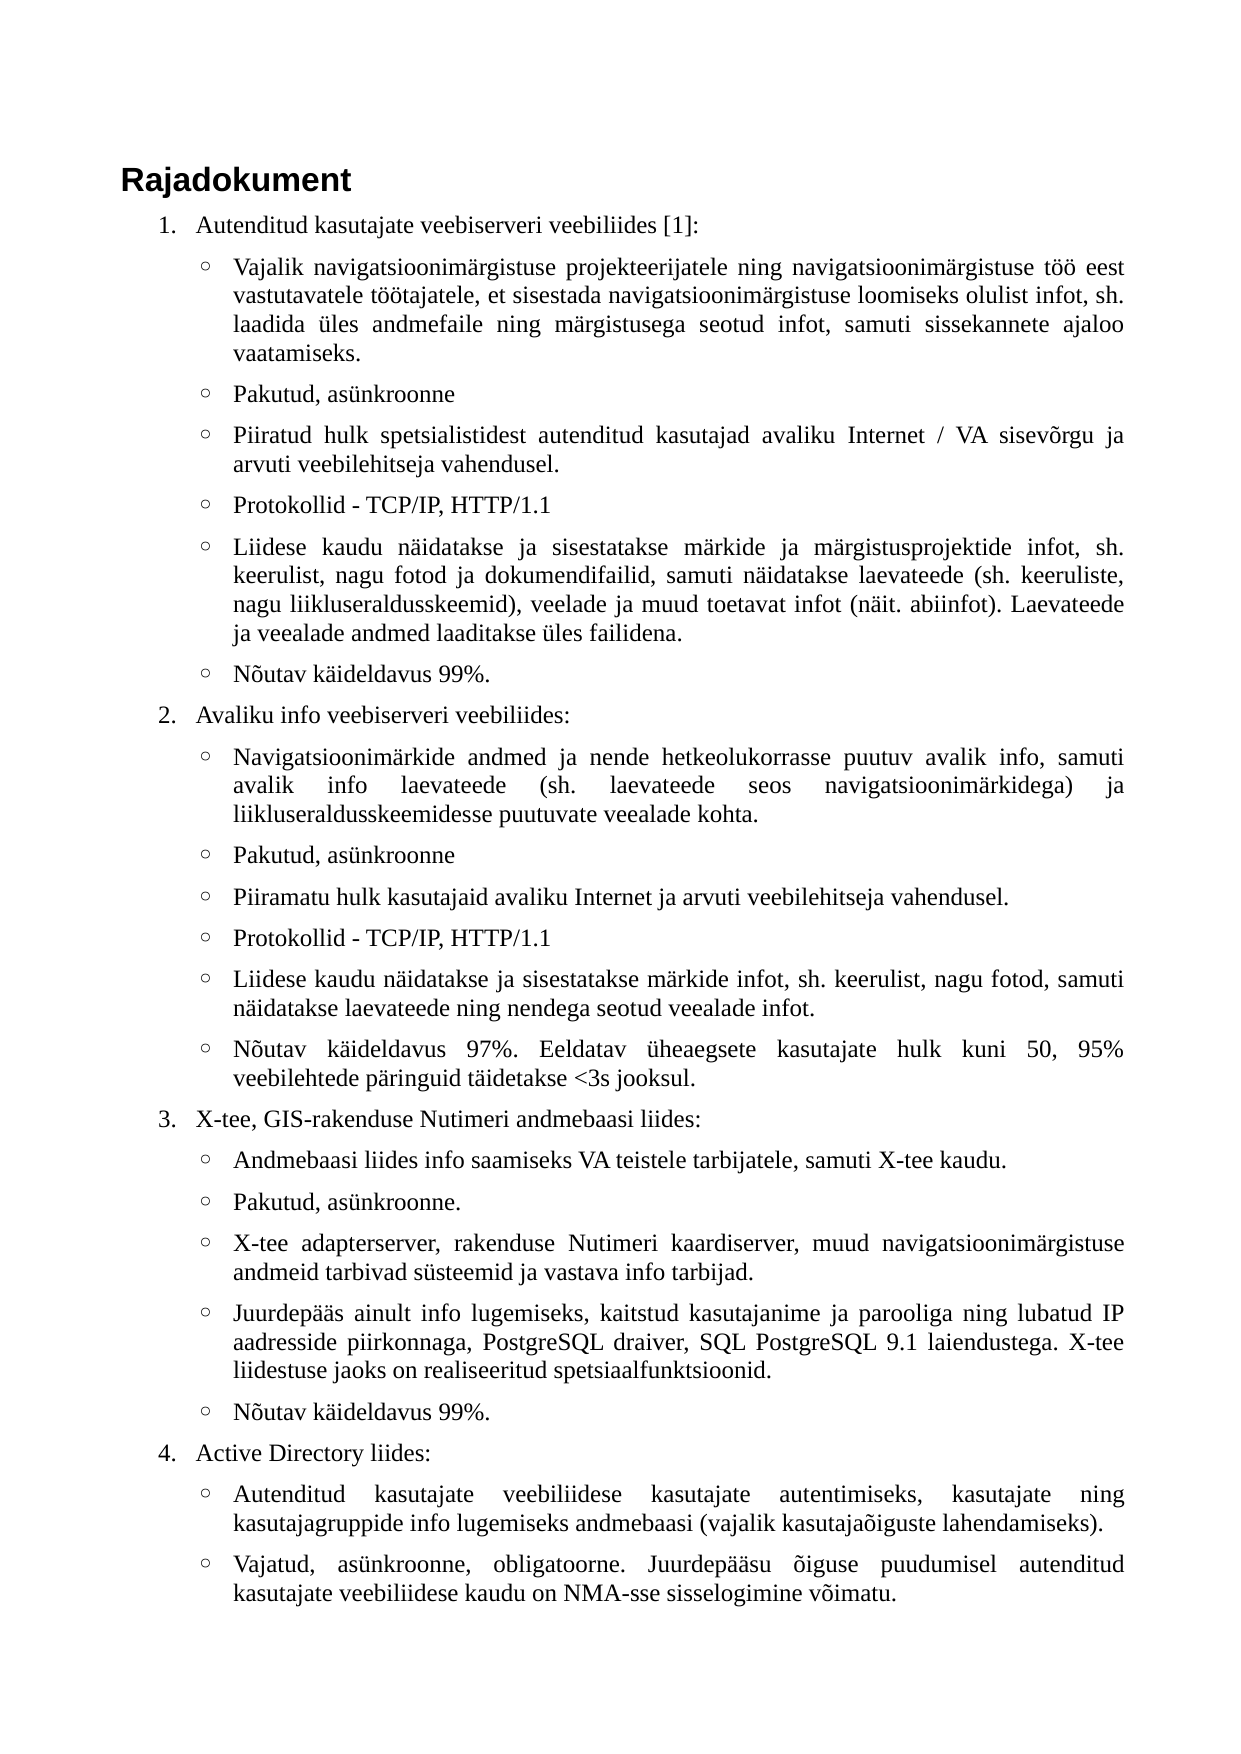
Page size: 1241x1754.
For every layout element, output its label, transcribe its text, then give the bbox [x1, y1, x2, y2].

list Andmebaasi liides info saamiseks VA teistele tarbijatele, samuti X-tee kaudu. [195, 1146, 1125, 1174]
list X-tee adapterserver, rakenduse Nutimeri kaardiserver, muud navigatsioonimärgistuse andmeid tarbivad süsteemid ja vastava info tarbijad. [195, 1228, 1125, 1286]
list Liidese kaudu näidatakse ja sisestatakse märkide infot, sh. keerulist, nagu fotod, samuti näidatakse laevateede ning nendega seotud veealade infot. [195, 964, 1125, 1022]
list Autenditud kasutajate veebiliidese kasutajate autentimiseks, kasutajate ning kasutajagruppide info lugemiseks andmebaasi (vajalik kasutajaõiguste lahendamiseks). [195, 1479, 1125, 1537]
list Vajalik navigatsioonimärgistuse projekteerijatele ning navigatsioonimärgistuse töö eest vastutavatele töötajatele, et sisestada navigatsioonimärgistuse loomiseks olulist infot, sh. laadida üles andmefaile ning märgistusega seotud infot, samuti sissekannete ajaloo vaatamiseks. [195, 252, 1125, 367]
list Active Directory liides: [158, 1438, 1125, 1467]
list Nõutav käideldavus 99%. [195, 1397, 1125, 1426]
list Piiratud hulk spetsialistidest autenditud kasutajad avaliku Internet / VA sisevõrgu ja arvuti veebilehitseja vahendusel. [195, 421, 1125, 478]
list Navigatsioonimärkide andmed ja nende hetkeolukorrasse puutuv avalik info, samuti avalik info laevateede (sh. laevateede seos navigatsioonimärkidega) ja liikluseraldusskeemidesse puutuvate veealade kohta. [195, 742, 1125, 828]
list Nõutav käideldavus 97%. Eeldatav üheaegsete kasutajate hulk kuni 50, 95% veebilehtede päringuid täidetakse <3s jooksul. [195, 1034, 1125, 1092]
list Pakutud, asünkroonne. [195, 1187, 1125, 1216]
list Liidese kaudu näidatakse ja sisestatakse märkide ja märgistusprojektide infot, sh. keerulist, nagu fotod ja dokumendifailid, samuti näidatakse laevateede (sh. keeruliste, nagu liikluseraldusskeemid), veelade ja muud toetavat infot (näit. abiinfot). Laevateede ja veealade andmed laaditakse üles failidena. [195, 532, 1125, 647]
list Pakutud, asünkroonne [195, 379, 1125, 408]
list X-tee, GIS-rakenduse Nutimeri andmebaasi liides: [158, 1104, 1125, 1133]
list Vajatud, asünkroonne, obligatoorne. Juurdepääsu õiguse puudumisel autenditud kasutajate veebiliidese kaudu on NMA-sse sisselogimine võimatu. [195, 1549, 1125, 1607]
list Pakutud, asünkroonne [195, 841, 1125, 869]
list Autenditud kasutajate veebiserveri veebiliides [1]: [158, 211, 1125, 239]
list Protokollid - TCP/IP, HTTP/1.1 [195, 923, 1125, 952]
text Rajadokument [120, 159, 1125, 198]
list Protokollid - TCP/IP, HTTP/1.1 [195, 491, 1125, 519]
list Avaliku info veebiserveri veebiliides: [158, 701, 1125, 729]
list Piiramatu hulk kasutajaid avaliku Internet ja arvuti veebilehitseja vahendusel. [195, 882, 1125, 911]
list Juurdepääs ainult info lugemiseks, kaitstud kasutajanime ja parooliga ning lubatud IP aadresside piirkonnaga, PostgreSQL draiver, SQL PostgreSQL 9.1 laiendustega. X-tee liidestuse jaoks on realiseeritud spetsiaalfunktsioonid. [195, 1298, 1125, 1384]
list Nõutav käideldavus 99%. [195, 659, 1125, 688]
